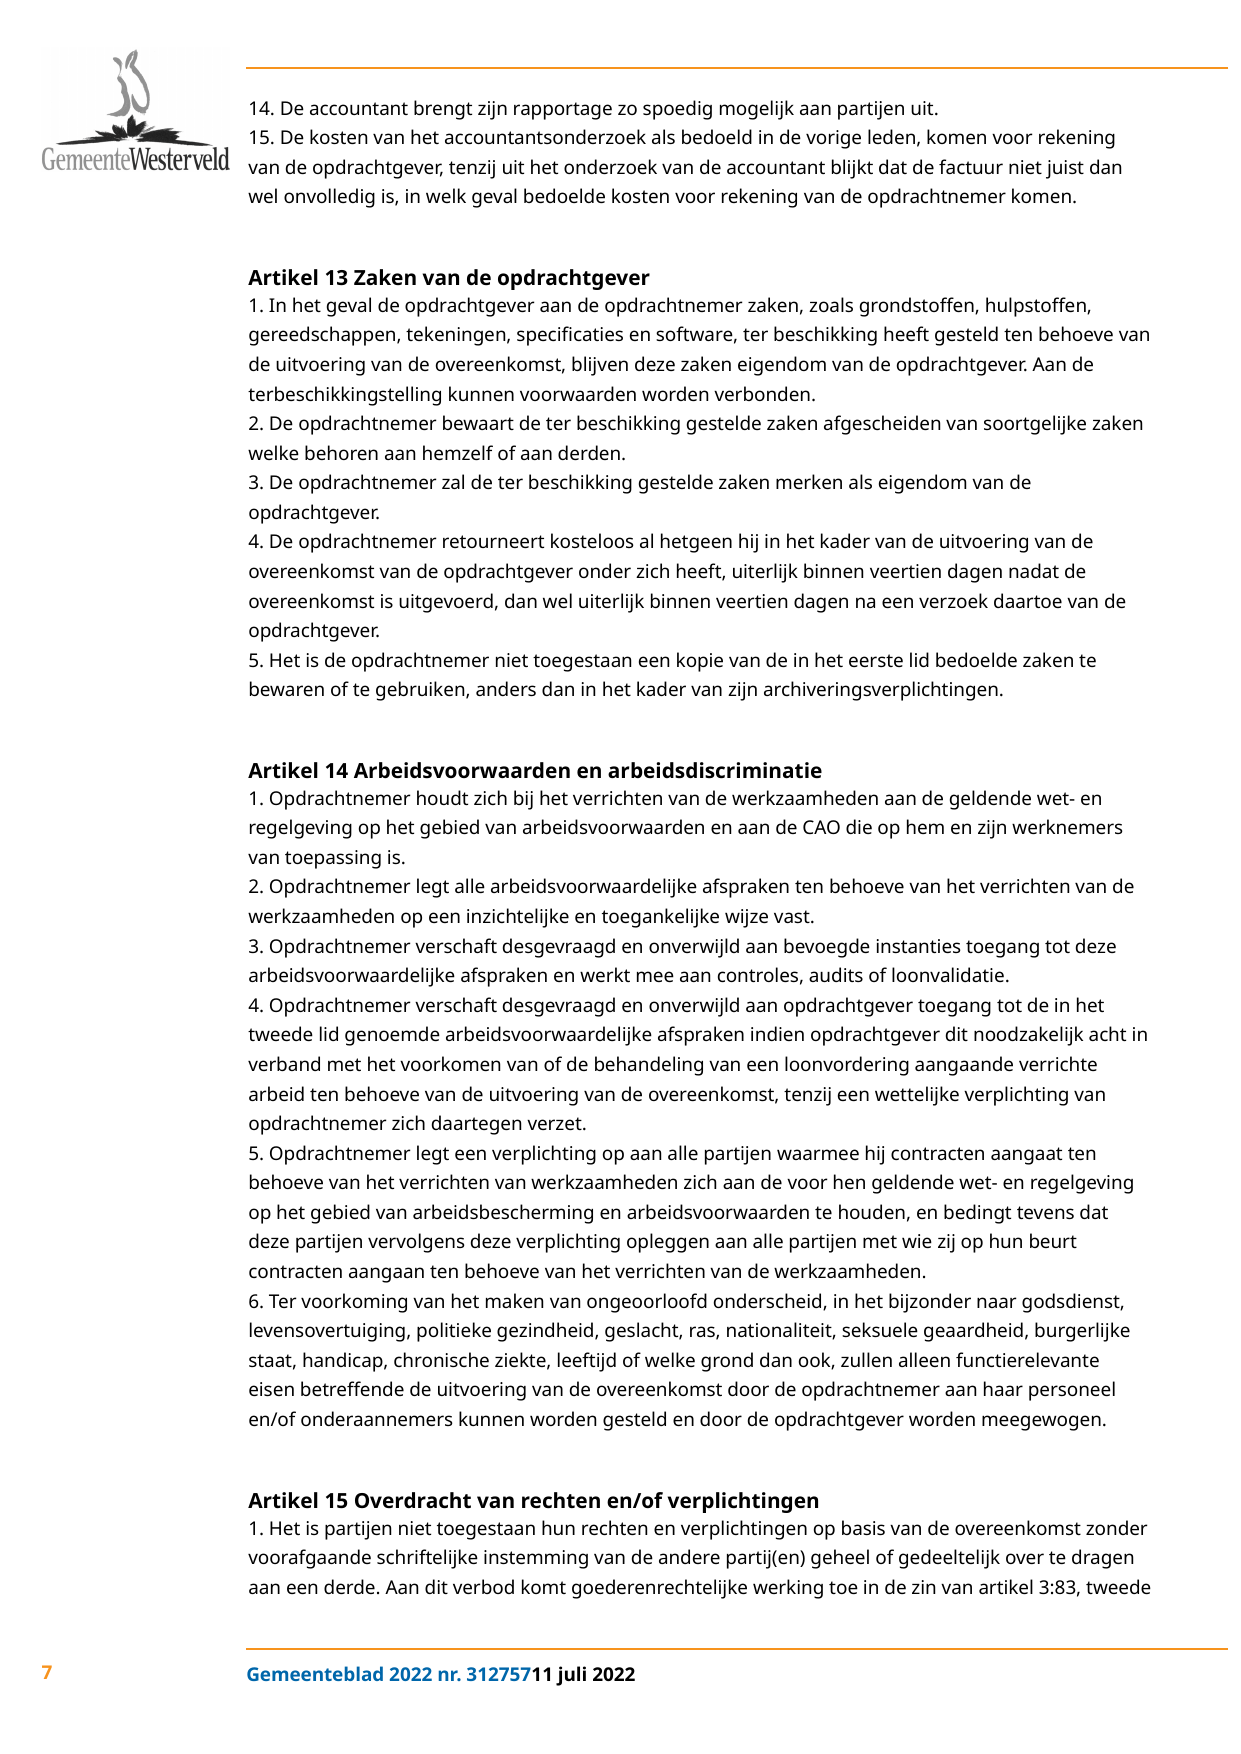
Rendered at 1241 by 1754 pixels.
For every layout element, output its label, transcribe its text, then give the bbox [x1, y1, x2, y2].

text Artikel 14 Arbeidsvoorwaarden en arbeidsdiscriminatie [248, 757, 1152, 785]
picture [41, 47, 231, 172]
text Artikel 15 Overdracht van rechten en/of verplichtingen [248, 1486, 1152, 1515]
text 3. De opdrachtnemer zal de ter beschikking gestelde zaken merken als eigendom van de opdrachtgever. [248, 469, 1152, 525]
text 1. In het geval de opdrachtgever aan de opdrachtnemer zaken, zoals grondstoffen, hulpstoffen, gereedschappen, tekeningen, specificaties en software, ter beschikking heeft gesteld ten behoeve van de uitvoering van de overeenkomst, blijven deze zaken eigendom van de opdrachtgever. Aan de terbeschikkingstelling kunnen voorwaarden worden verbonden. [248, 292, 1152, 406]
text 6. Ter voorkoming van het maken van ongeoorloofd onderscheid, in het bijzonder naar godsdienst, levensovertuiging, politieke gezindheid, geslacht, ras, nationaliteit, seksuele geaardheid, burgerlijke staat, handicap, chronische ziekte, leeftijd of welke grond dan ook, zullen alleen functierelevante eisen betreffende de uitvoering van de overeenkomst door de opdrachtnemer aan haar personeel en/of onderaannemers kunnen worden gesteld en door de opdrachtgever worden meegewogen. [248, 1288, 1152, 1432]
text 4. Opdrachtnemer verschaft desgevraagd en onverwijld aan opdrachtgever toegang tot de in het tweede lid genoemde arbeidsvoorwaardelijke afspraken indien opdrachtgever dit noodzakelijk acht in verband met het voorkomen van of de behandeling van een loonvordering aangaande verrichte arbeid ten behoeve van de uitvoering van de overeenkomst, tenzij een wettelijke verplichting van opdrachtnemer zich daartegen verzet. [248, 992, 1152, 1136]
text 3. Opdrachtnemer verschaft desgevraagd en onverwijld aan bevoegde instanties toegang tot deze arbeidsvoorwaardelijke afspraken en werkt mee aan controles, audits of loonvalidatie. [248, 933, 1152, 988]
text 15. De kosten van het accountantsonderzoek als bedoeld in de vorige leden, komen voor rekening van de opdrachtgever, tenzij uit het onderzoek van de accountant blijkt dat de factuur niet juist dan wel onvolledig is, in welk geval bedoelde kosten voor rekening van de opdrachtnemer komen. [248, 124, 1152, 209]
text 5. Opdrachtnemer legt een verplichting op aan alle partijen waarmee hij contracten aangaat ten behoeve van het verrichten van werkzaamheden zich aan de voor hen geldende wet- en regelgeving op het gebied van arbeidsbescherming en arbeidsvoorwaarden te houden, en bedingt tevens dat deze partijen vervolgens deze verplichting opleggen aan alle partijen met wie zij op hun beurt contracten aangaan ten behoeve van het verrichten van de werkzaamheden. [248, 1140, 1152, 1284]
text 1. Het is partijen niet toegestaan hun rechten en verplichtingen op basis van de overeenkomst zonder voorafgaande schriftelijke instemming van de andere partij(en) geheel of gedeeltelijk over te dragen aan een derde. Aan dit verbod komt goederenrechtelijke werking toe in de zin van artikel 3:83, tweede [248, 1515, 1152, 1599]
text 14. De accountant brengt zijn rapportage zo spoedig mogelijk aan partijen uit. [248, 95, 1152, 121]
text 4. De opdrachtnemer retourneert kosteloos al hetgeen hij in het kader van de uitvoering van de overeenkomst van de opdrachtgever onder zich heeft, uiterlijk binnen veertien dagen nadat de overeenkomst is uitgevoerd, dan wel uiterlijk binnen veertien dagen na een verzoek daartoe van de opdrachtgever. [248, 529, 1152, 643]
text 1. Opdrachtnemer houdt zich bij het verrichten van de werkzaamheden aan de geldende wet- en regelgeving op het gebied van arbeidsvoorwaarden en aan de CAO die op hem en zijn werknemers van toepassing is. [248, 785, 1152, 870]
text 2. De opdrachtnemer bewaart de ter beschikking gestelde zaken afgescheiden van soortgelijke zaken welke behoren aan hemzelf of aan derden. [248, 410, 1152, 466]
text Artikel 13 Zaken van de opdrachtgever [248, 263, 1152, 292]
text 5. Het is de opdrachtnemer niet toegestaan een kopie van de in het eerste lid bedoelde zaken te bewaren of te gebruiken, anders dan in het kader van zijn archiveringsverplichtingen. [248, 647, 1152, 702]
text 2. Opdrachtnemer legt alle arbeidsvoorwaardelijke afspraken ten behoeve van het verrichten van de werkzaamheden op een inzichtelijke en toegankelijke wijze vast. [248, 874, 1152, 929]
